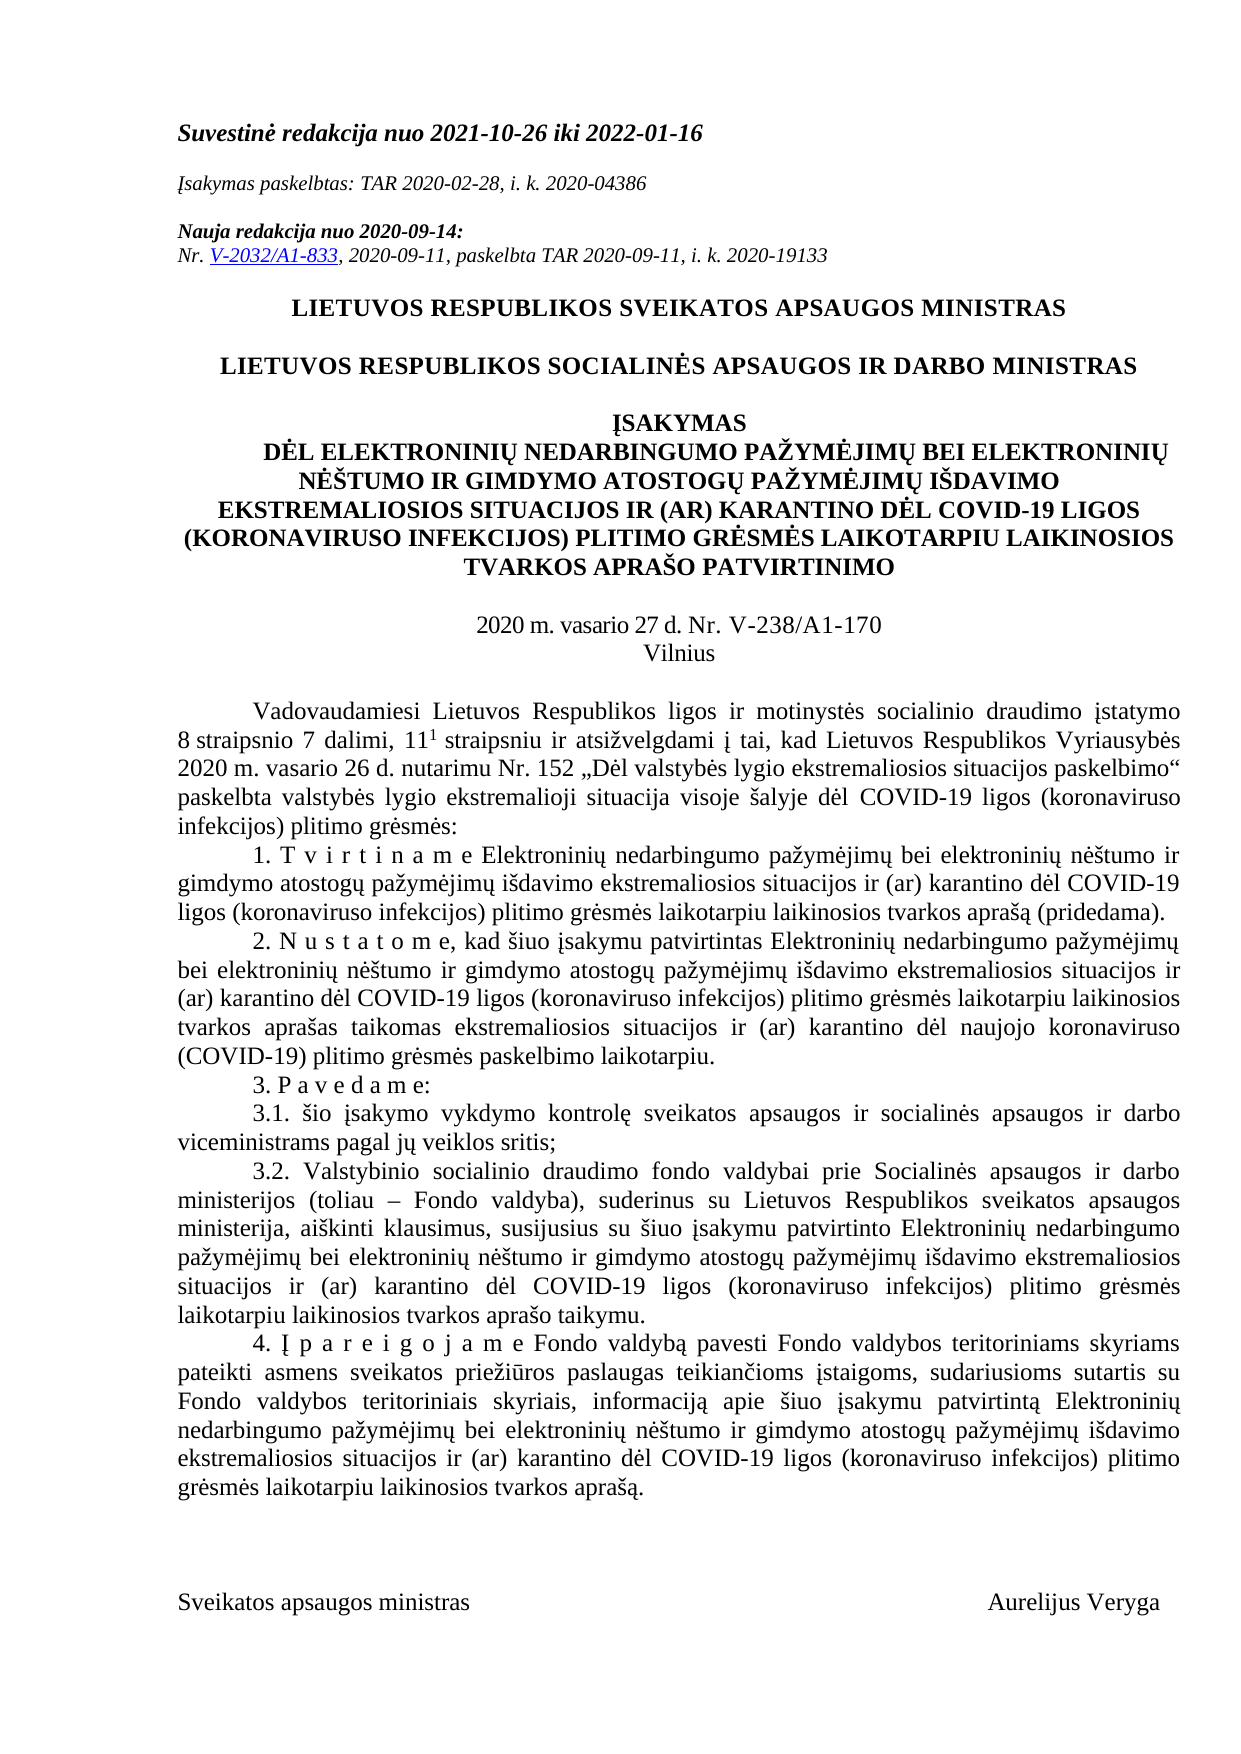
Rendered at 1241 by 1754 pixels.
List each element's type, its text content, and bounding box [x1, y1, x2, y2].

text Vadovaudamiesi Lietuvos Respublikos ligos ir motinystės socialinio draudimo įstatymo 8 straipsnio 7 dalimi, 111 straipsniu ir atsižvelgdami į tai, kad Lietuvos Respublikos Vyriausybės 2020 m. vasario 26 d. nutarimu Nr. 152 „Dėl valstybės lygio ekstremaliosios situacijos paskelbimo“ paskelbta valstybės lygio ekstremalioji situacija visoje šalyje dėl COVID-19 ligos (koronaviruso infekcijos) plitimo grėsmės: [177, 696, 1181, 840]
text LIETUVOS RESPUBLIKOS SOCIALINĖS APSAUGOS IR DARBO MINISTRAS [177, 351, 1181, 380]
text ĮSAKYMAS [177, 408, 1181, 437]
text 3.2. Valstybinio socialinio draudimo fondo valdybai prie Socialinės apsaugos ir darbo ministerijos (toliau – Fondo valdyba), suderinus su Lietuvos Respublikos sveikatos apsaugos ministerija, aiškinti klausimus, susijusius su šiuo įsakymu patvirtinto Elektroninių nedarbingumo pažymėjimų bei elektroninių nėštumo ir gimdymo atostogų pažymėjimų išdavimo ekstremaliosios situacijos ir (ar) karantino dėl COVID-19 ligos (koronaviruso infekcijos) plitimo grėsmės laikotarpiu laikinosios tvarkos aprašo taikymu. [177, 1156, 1181, 1328]
text Įsakymas paskelbtas: TAR 2020-02-28, i. k. 2020-04386 [177, 171, 1181, 195]
text 3. P a v e d a m e: [177, 1070, 1181, 1098]
text LIETUVOS RESPUBLIKOS SVEIKATOS APSAUGOS MINISTRAS [177, 293, 1181, 322]
text 2020 m. vasario 27 d. Nr. V-238/A1-170 Vilnius [177, 610, 1181, 667]
text 2. N u s t a t o m e, kad šiuo įsakymu patvirtintas Elektroninių nedarbingumo pažymėjimų bei elektroninių nėštumo ir gimdymo atostogų pažymėjimų išdavimo ekstremaliosios situacijos ir (ar) karantino dėl COVID-19 ligos (koronaviruso infekcijos) plitimo grėsmės laikotarpiu laikinosios tvarkos aprašas taikomas ekstremaliosios situacijos ir (ar) karantino dėl naujojo koronaviruso (COVID-19) plitimo grėsmės paskelbimo laikotarpiu. [177, 926, 1181, 1070]
text 4. Į p a r e i g o j a m e Fondo valdybą pavesti Fondo valdybos teritoriniams skyriams pateikti asmens sveikatos priežiūros paslaugas teikiančioms įstaigoms, sudariusioms sutartis su Fondo valdybos teritoriniais skyriais, informaciją apie šiuo įsakymu patvirtintą Elektroninių nedarbingumo pažymėjimų bei elektroninių nėštumo ir gimdymo atostogų pažymėjimų išdavimo ekstremaliosios situacijos ir (ar) karantino dėl COVID-19 ligos (koronaviruso infekcijos) plitimo grėsmės laikotarpiu laikinosios tvarkos aprašą. [177, 1328, 1181, 1501]
text Suvestinė redakcija nuo 2021-10-26 iki 2022-01-16 [177, 118, 1181, 147]
text 1. T v i r t i n a m e Elektroninių nedarbingumo pažymėjimų bei elektroninių nėštumo ir gimdymo atostogų pažymėjimų išdavimo ekstremaliosios situacijos ir (ar) karantino dėl COVID-19 ligos (koronaviruso infekcijos) plitimo grėsmės laikotarpiu laikinosios tvarkos aprašą (pridedama). [177, 840, 1181, 926]
text Nr. V-2032/A1-833, 2020-09-11, paskelbta TAR 2020-09-11, i. k. 2020-19133 [177, 243, 1181, 267]
text Nauja redakcija nuo 2020-09-14: [177, 219, 1181, 243]
text Sveikatos apsaugos ministras Aurelijus Veryga [177, 1587, 1181, 1616]
text 3.1. šio įsakymo vykdymo kontrolę sveikatos apsaugos ir socialinės apsaugos ir darbo viceministrams pagal jų veiklos sritis; [177, 1098, 1181, 1156]
text DĖL ELEKTRONINIŲ NEDARBINGUMO PAŽYMĖJIMŲ BEI ELEKTRONINIŲ NĖŠTUMO IR GIMDYMO ATOSTOGŲ PAŽYMĖJIMŲ IŠDAVIMO EKSTREMALIOSIOS SITUACIJOS IR (AR) KARANTINO DĖL COVID-19 LIGOS (KORONAVIRUSO INFEKCIJOS) PLITIMO GRĖSMĖS LAIKOTARPIU LAIKINOSIOS TVARKOS APRAŠO PATVIRTINIMO [177, 437, 1181, 581]
